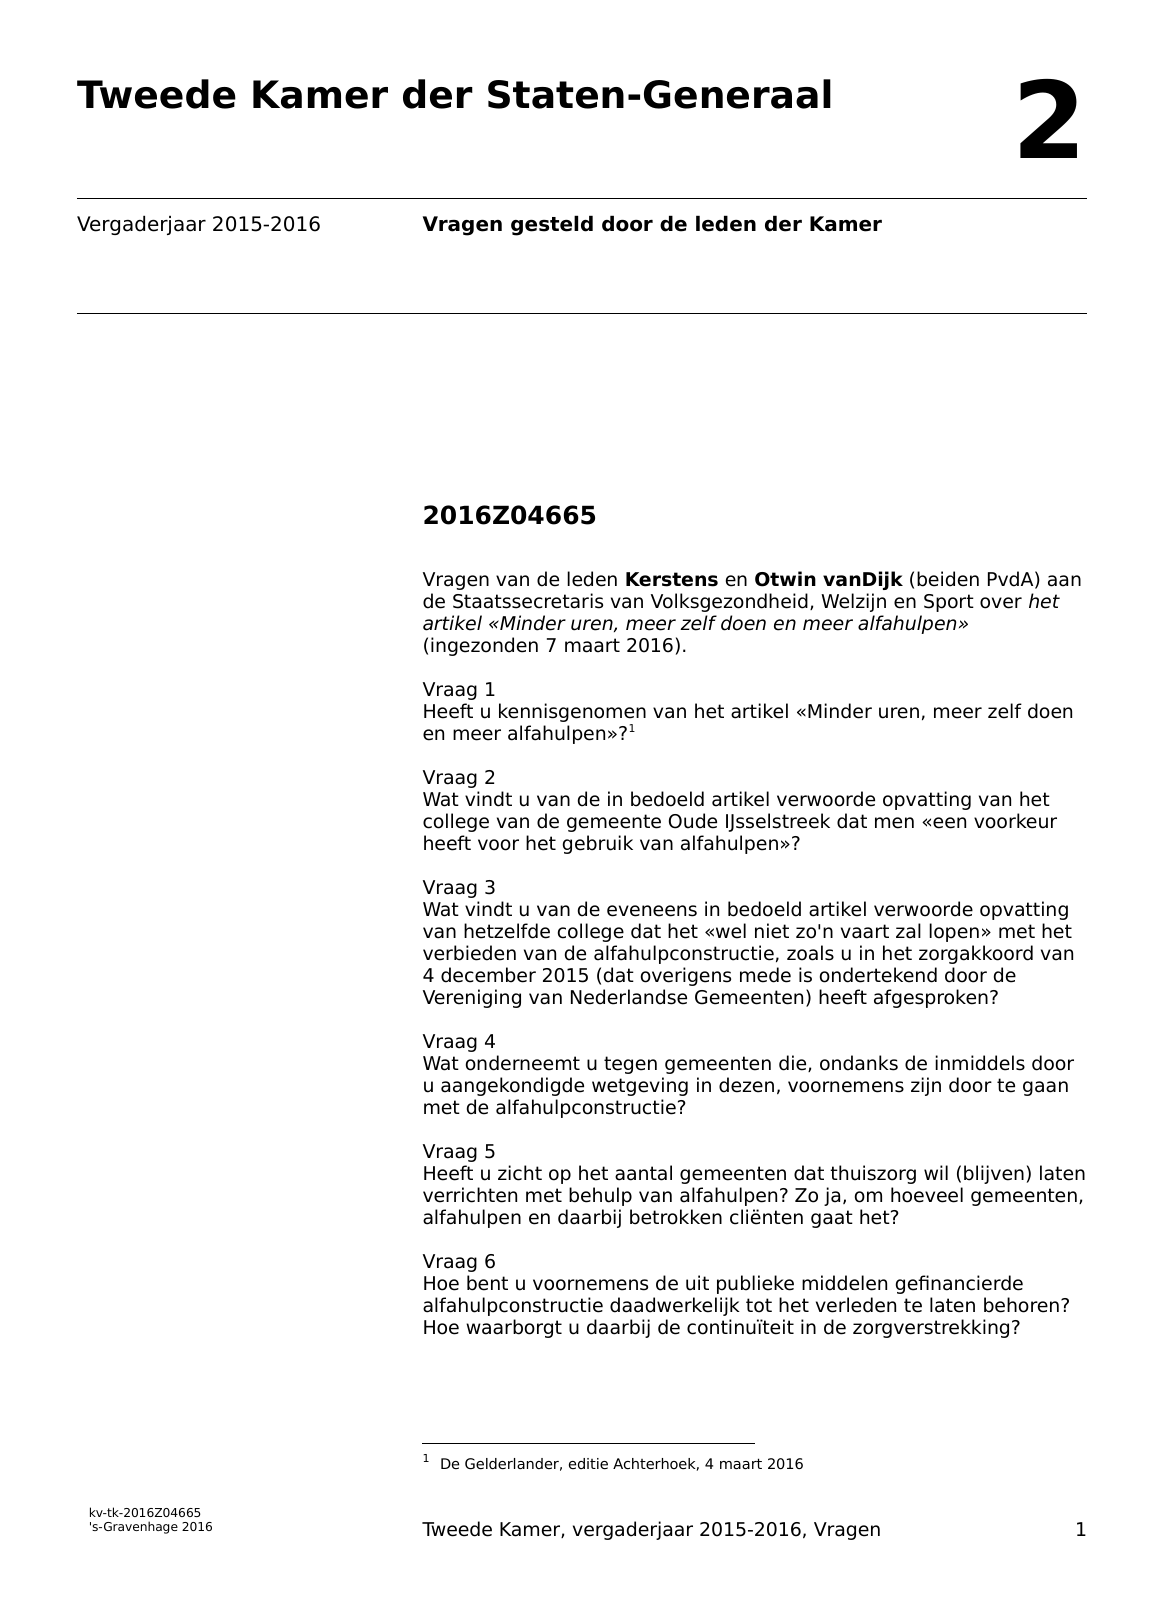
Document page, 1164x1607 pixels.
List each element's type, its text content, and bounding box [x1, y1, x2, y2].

table_cell Vergaderjaar 2015-2016 [77, 199, 422, 313]
text Vraag 2 [422, 767, 1087, 789]
table_header Tweede Kamer der Staten-Generaal [77, 59, 886, 198]
text Vragen van de leden Kerstens en Otwin vanDijk (beiden PvdA) aan de Staatssecretaris van Volksgezondheid, Welzijn en Sport over het artikel «Minder uren, meer zelf doen en meer alfahulpen» (ingezonden 7 maart 2016). [422, 569, 1087, 657]
text 's-Gravenhage 2016 [88, 1520, 323, 1534]
text Wat vindt u van de in bedoeld artikel verwoorde opvatting van het college van de gemeente Oude IJsselstreek dat men «een voorkeur heeft voor het gebruik van alfahulpen»? [422, 789, 1087, 855]
table_cell Vragen gesteld door de leden der Kamer [422, 199, 1087, 313]
text De Gelderlander, editie Achterhoek, 4 maart 2016 [422, 1452, 1087, 1474]
text Wat vindt u van de eveneens in bedoeld artikel verwoorde opvatting van hetzelfde college dat het «wel niet zo'n vaart zal lopen» met het verbieden van de alfahulpconstructie, zoals u in het zorgakkoord van 4 december 2015 (dat overigens mede is ondertekend door de Vereniging van Nederlandse Gemeenten) heeft afgesproken? [422, 899, 1087, 1009]
table_header 2 [886, 59, 1087, 198]
text Vraag 1 [422, 679, 1087, 701]
text Heeft u zicht op het aantal gemeenten dat thuiszorg wil (blijven) laten verrichten met behulp van alfahulpen? Zo ja, om hoeveel gemeenten, alfahulpen en daarbij betrokken cliënten gaat het? [422, 1163, 1087, 1229]
text Vraag 4 [422, 1031, 1087, 1053]
text Wat onderneemt u tegen gemeenten die, ondanks de inmiddels door u aangekondigde wetgeving in dezen, voornemens zijn door te gaan met de alfahulpconstructie? [422, 1053, 1087, 1119]
text Vraag 3 [422, 877, 1087, 899]
text Vraag 5 [422, 1141, 1087, 1163]
text Hoe bent u voornemens de uit publieke middelen gefinancierde alfahulpconstructie daadwerkelijk tot het verleden te laten behoren? Hoe waarborgt u daarbij de continuïteit in de zorgverstrekking? [422, 1273, 1087, 1339]
text kv-tk-2016Z04665 [88, 1506, 323, 1520]
text Heeft u kennisgenomen van het artikel «Minder uren, meer zelf doen en meer alfahulpen»? [422, 701, 1087, 745]
text Vraag 6 [422, 1251, 1087, 1273]
text 2016Z04665 [422, 501, 1087, 531]
